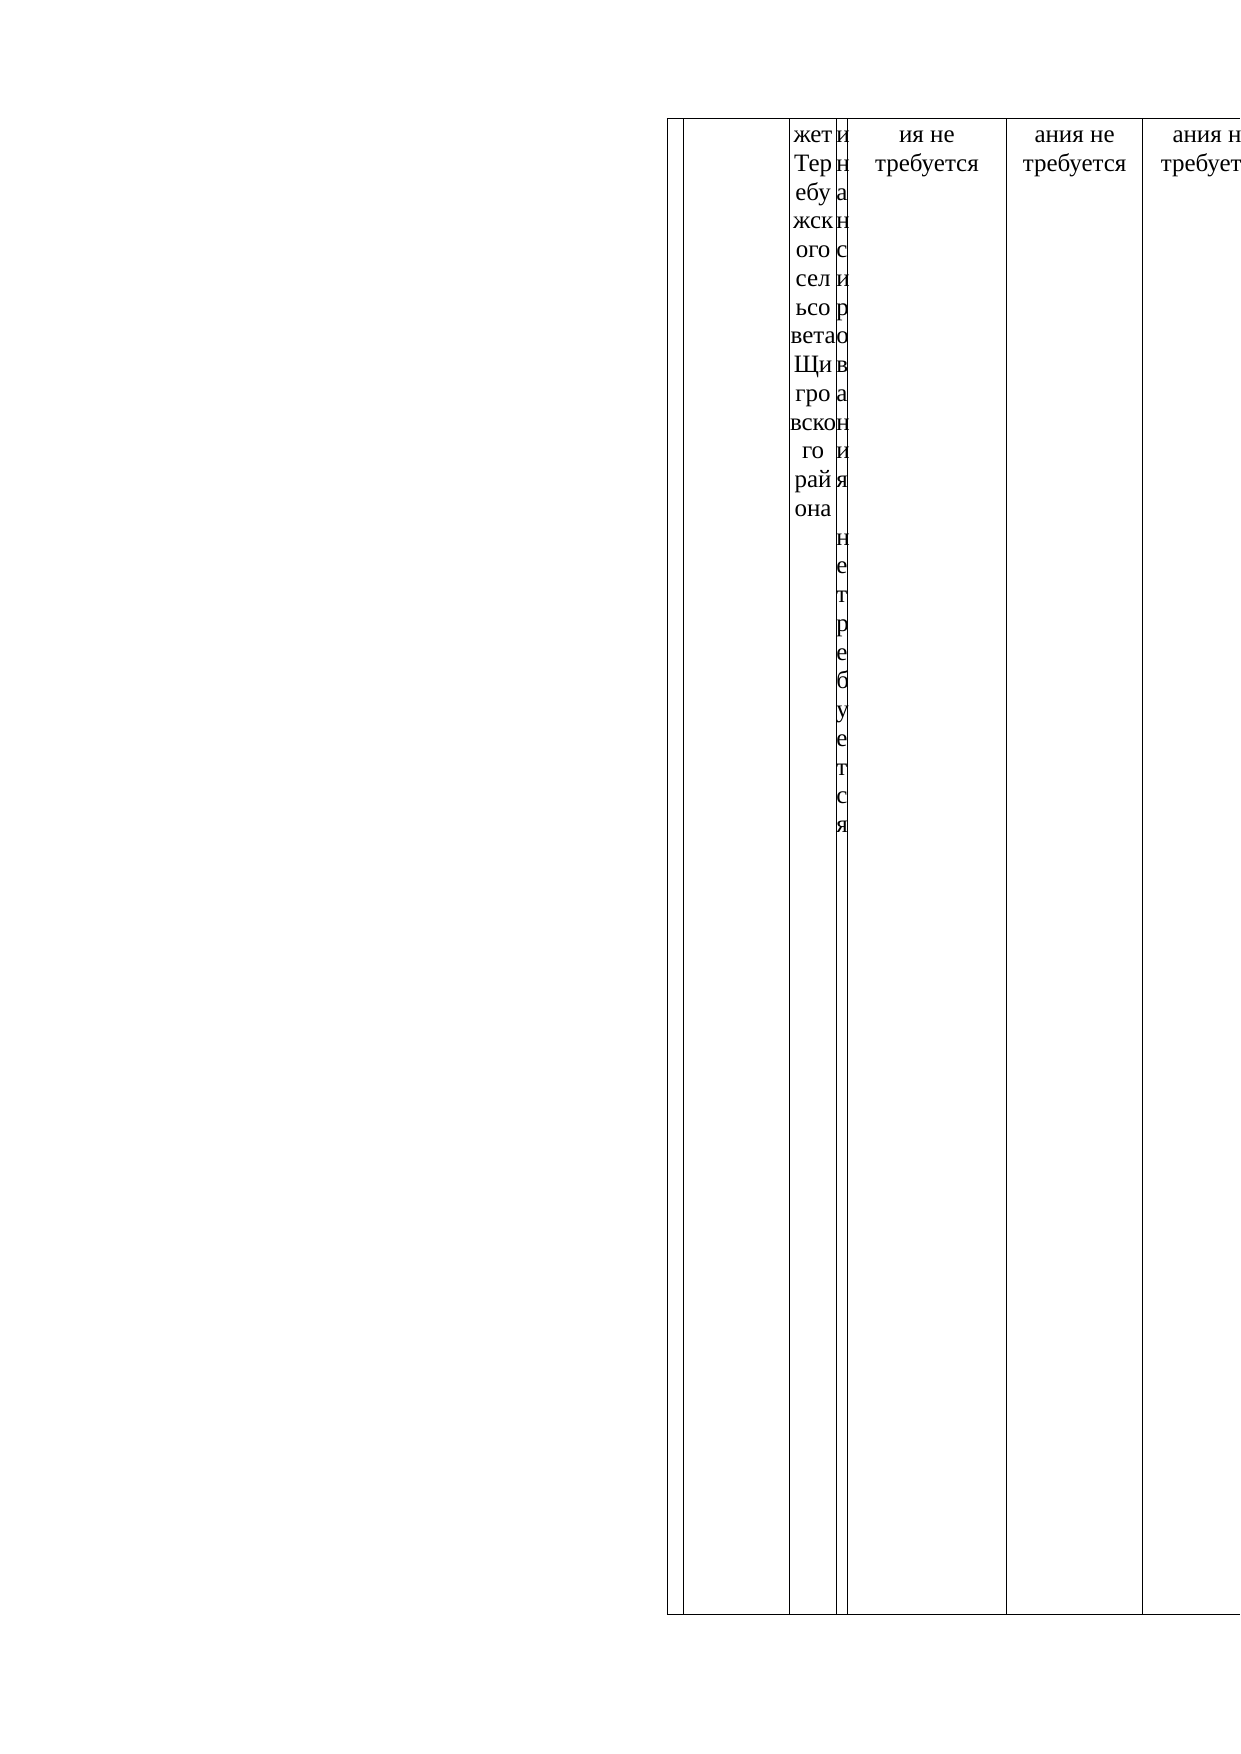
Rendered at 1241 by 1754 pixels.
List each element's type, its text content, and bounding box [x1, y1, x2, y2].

table_cell финансирования не требуется [837, 223, 847, 305]
table_cell финансирования не требуется [837, 827, 847, 1614]
table_cell финансирования не требуется [837, 765, 847, 822]
table_cell [684, 119, 789, 1614]
table_cell [668, 119, 683, 1614]
table_cell финансирования не требуется [837, 482, 847, 539]
table_cell финансирования не требуется [1143, 119, 1240, 1614]
table_cell бюджет Теребужского сельсовета Щигровского района [790, 119, 836, 1614]
table_cell [177, 118, 300, 1614]
table_cell [300, 118, 667, 1614]
table_cell финансирования не требуется [837, 684, 847, 764]
table_cell финансирования не требуется [848, 119, 1006, 1614]
table_cell ания не требуется [1007, 119, 1142, 1614]
